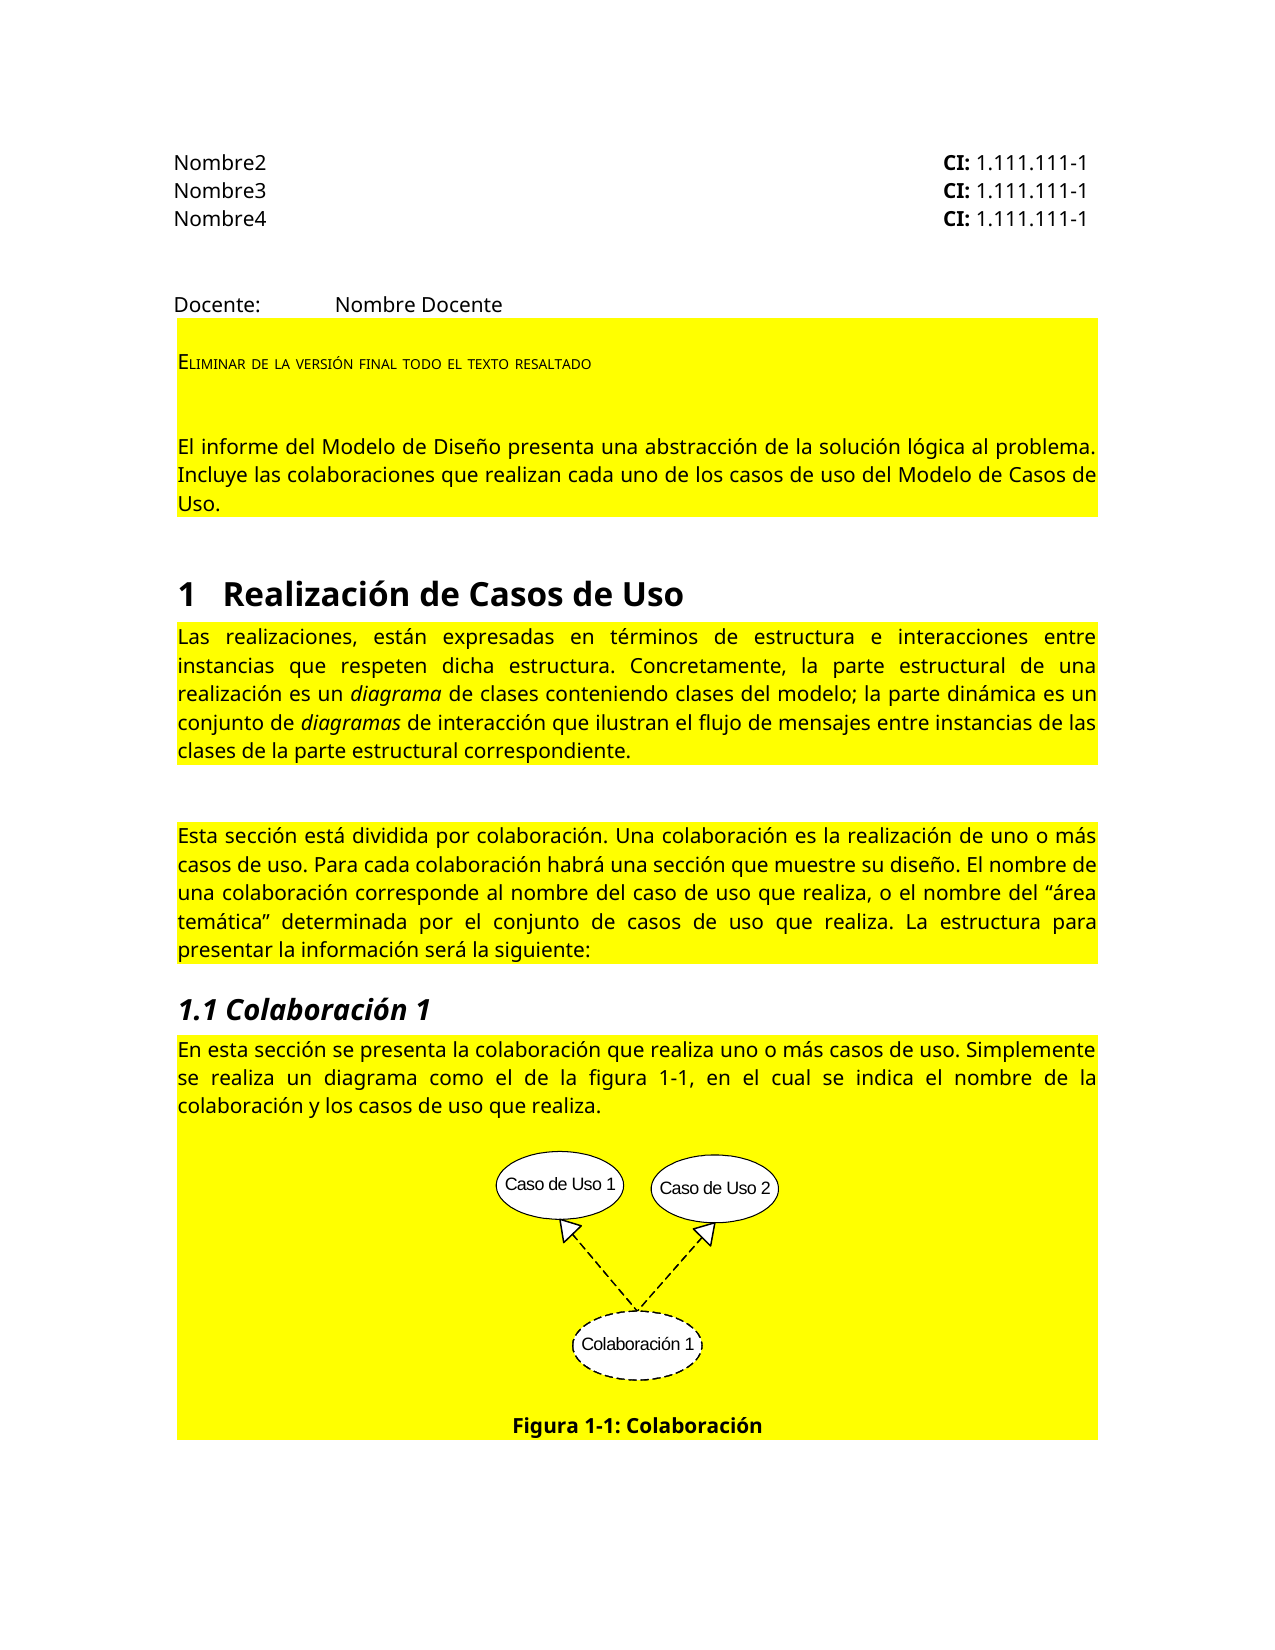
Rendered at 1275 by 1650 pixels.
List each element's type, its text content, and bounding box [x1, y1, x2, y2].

table_cell Nombre3 [166, 176, 890, 204]
text En esta sección se presenta la colaboración que realiza uno o más casos de uso. Simplemente se realiza un diagrama como el de la figura 1-1, en el cual se indica el nombre de la colaboración y los casos de uso que realiza. [177, 1035, 1098, 1120]
table_header Docente: [166, 290, 327, 318]
table_header Nombre Docente [327, 290, 1096, 318]
table_cell CI: 1.111.111-1 [890, 148, 1096, 176]
table_cell Nombre4 [166, 205, 890, 233]
subtitle 1.1 Colaboración 1 [177, 989, 1098, 1028]
text Las realizaciones, están expresadas en términos de estructura e interacciones entre instancias que respeten dicha estructura. Concretamente, la parte estructural de una realización es un diagrama de clases conteniendo clases del modelo; la parte dinámica es un conjunto de diagramas de interacción que ilustran el flujo de mensajes entre instancias de las clases de la parte estructural correspondiente. [177, 622, 1098, 765]
table_cell CI: 1.111.111-1 [890, 176, 1096, 204]
text Figura 1-1: Colaboración [177, 1412, 1098, 1440]
table_cell CI: 1.111.111-1 [890, 205, 1096, 233]
text El informe del Modelo de Diseño presenta una abstracción de la solución lógica al problema. Incluye las colaboraciones que realizan cada uno de los casos de uso del Modelo de Casos de Uso. [177, 432, 1098, 517]
table_cell Nombre2 [166, 148, 890, 176]
text Eliminar de la versión final todo el texto resaltado [177, 347, 1098, 375]
subtitle Realización de Casos de Uso [177, 571, 1098, 616]
text Esta sección está dividida por colaboración. Una colaboración es la realización de uno o más casos de uso. Para cada colaboración habrá una sección que muestre su diseño. El nombre de una colaboración corresponde al nombre del caso de uso que realiza, o el nombre del “área temática” determinada por el conjunto de casos de uso que realiza. La estructura para presentar la información será la siguiente: [177, 822, 1098, 964]
